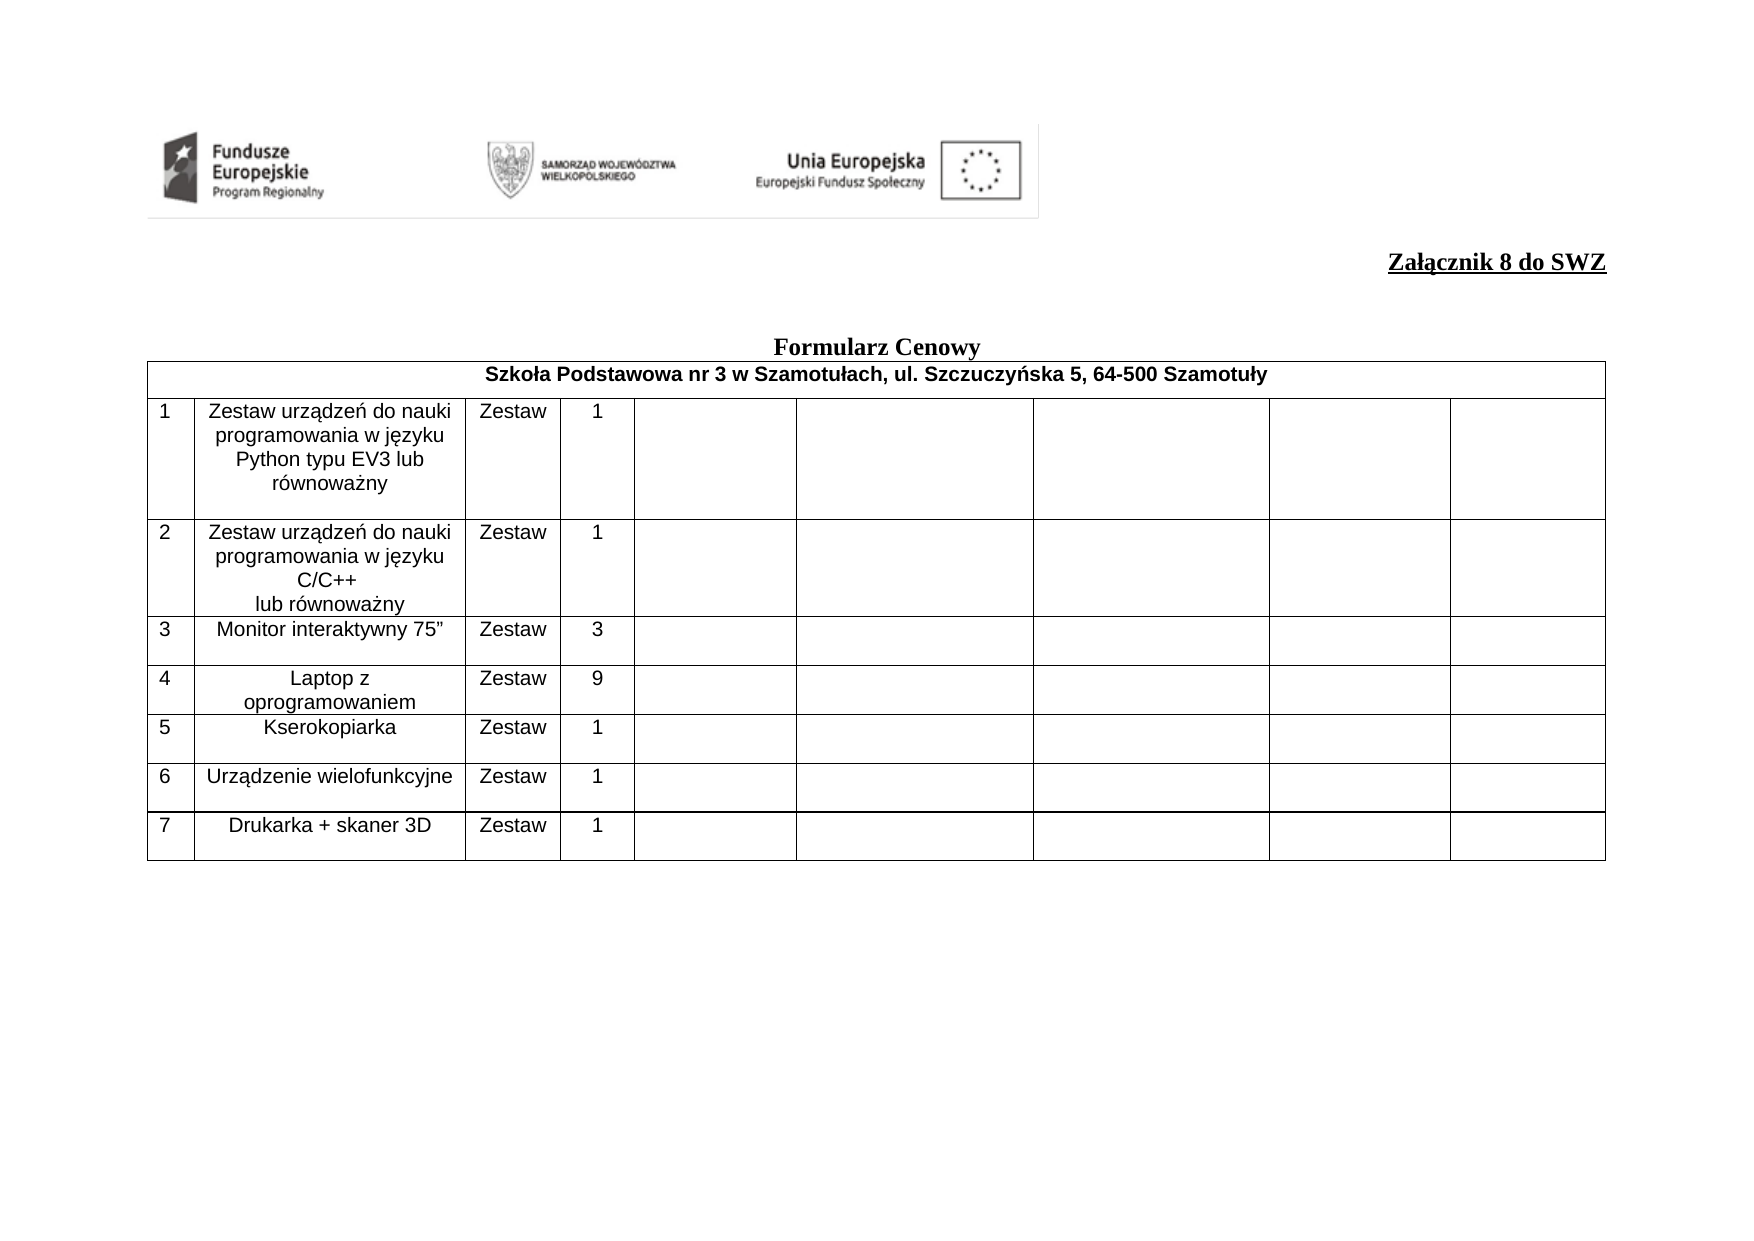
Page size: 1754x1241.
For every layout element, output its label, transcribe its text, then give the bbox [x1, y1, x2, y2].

table_cell [635, 617, 796, 664]
table_cell 5 [148, 715, 194, 762]
table_cell 1 [561, 813, 634, 860]
table_cell [797, 715, 1033, 762]
table_cell [1451, 399, 1605, 519]
table_cell [1270, 764, 1450, 811]
table_cell [1034, 399, 1269, 519]
table_cell [1451, 520, 1605, 616]
table_cell Drukarka + skaner 3D [195, 813, 465, 860]
table_cell [1034, 520, 1269, 616]
table_cell [1270, 399, 1450, 519]
table_cell Zestaw urządzeń do nauki programowania w języku Python typu EV3 lub równoważny [195, 399, 465, 519]
table_cell 1 [561, 520, 634, 616]
table_cell Zestaw [466, 520, 560, 616]
table_cell [797, 764, 1033, 811]
table_cell Zestaw [466, 813, 560, 860]
table_cell 2 [148, 520, 194, 616]
table_cell Monitor interaktywny 75” [195, 617, 465, 664]
table_cell [797, 617, 1033, 664]
table_cell [1451, 764, 1605, 811]
table_cell [635, 715, 796, 762]
table_cell [635, 399, 796, 519]
table_cell 1 [561, 399, 634, 519]
table_cell 9 [561, 666, 634, 713]
table_cell [797, 813, 1033, 860]
table_cell [635, 666, 796, 713]
table_cell [1451, 715, 1605, 762]
table_cell [635, 813, 796, 860]
table_cell [1270, 617, 1450, 664]
table_cell [1451, 617, 1605, 664]
table_cell Urządzenie wielofunkcyjne [195, 764, 465, 811]
table_cell [1034, 764, 1269, 811]
table_cell 3 [148, 617, 194, 664]
table_cell [1270, 520, 1450, 616]
table_cell [1034, 715, 1269, 762]
table_cell 6 [148, 764, 194, 811]
table_cell 4 [148, 666, 194, 713]
table_cell [1034, 617, 1269, 664]
table_cell 3 [561, 617, 634, 664]
table_cell Zestaw urządzeń do nauki programowania w języku C/C++ lub równoważny [195, 520, 465, 616]
table_cell [797, 399, 1033, 519]
table_cell Kserokopiarka [195, 715, 465, 762]
table_cell [1270, 715, 1450, 762]
table_cell Zestaw [466, 666, 560, 713]
table_cell 7 [148, 813, 194, 860]
table_cell 1 [561, 715, 634, 762]
table_cell [1451, 666, 1605, 713]
table_cell Laptop z oprogramowaniem [195, 666, 465, 713]
table_cell [1270, 666, 1450, 713]
table_cell Szkoła Podstawowa nr 3 w Szamotułach, ul. Szczuczyńska 5, 64-500 Szamotuły [148, 362, 1605, 398]
table_cell [797, 520, 1033, 616]
table_cell Zestaw [466, 399, 560, 519]
table_cell [1034, 666, 1269, 713]
table_cell [1034, 813, 1269, 860]
table_cell [1451, 813, 1605, 860]
table_cell [797, 666, 1033, 713]
table_cell 1 [148, 399, 194, 519]
table_cell 1 [561, 764, 634, 811]
table_cell Zestaw [466, 715, 560, 762]
table_cell [635, 520, 796, 616]
table_cell Zestaw [466, 764, 560, 811]
table_cell Zestaw [466, 617, 560, 664]
table_cell [635, 764, 796, 811]
table_cell [1270, 813, 1450, 860]
